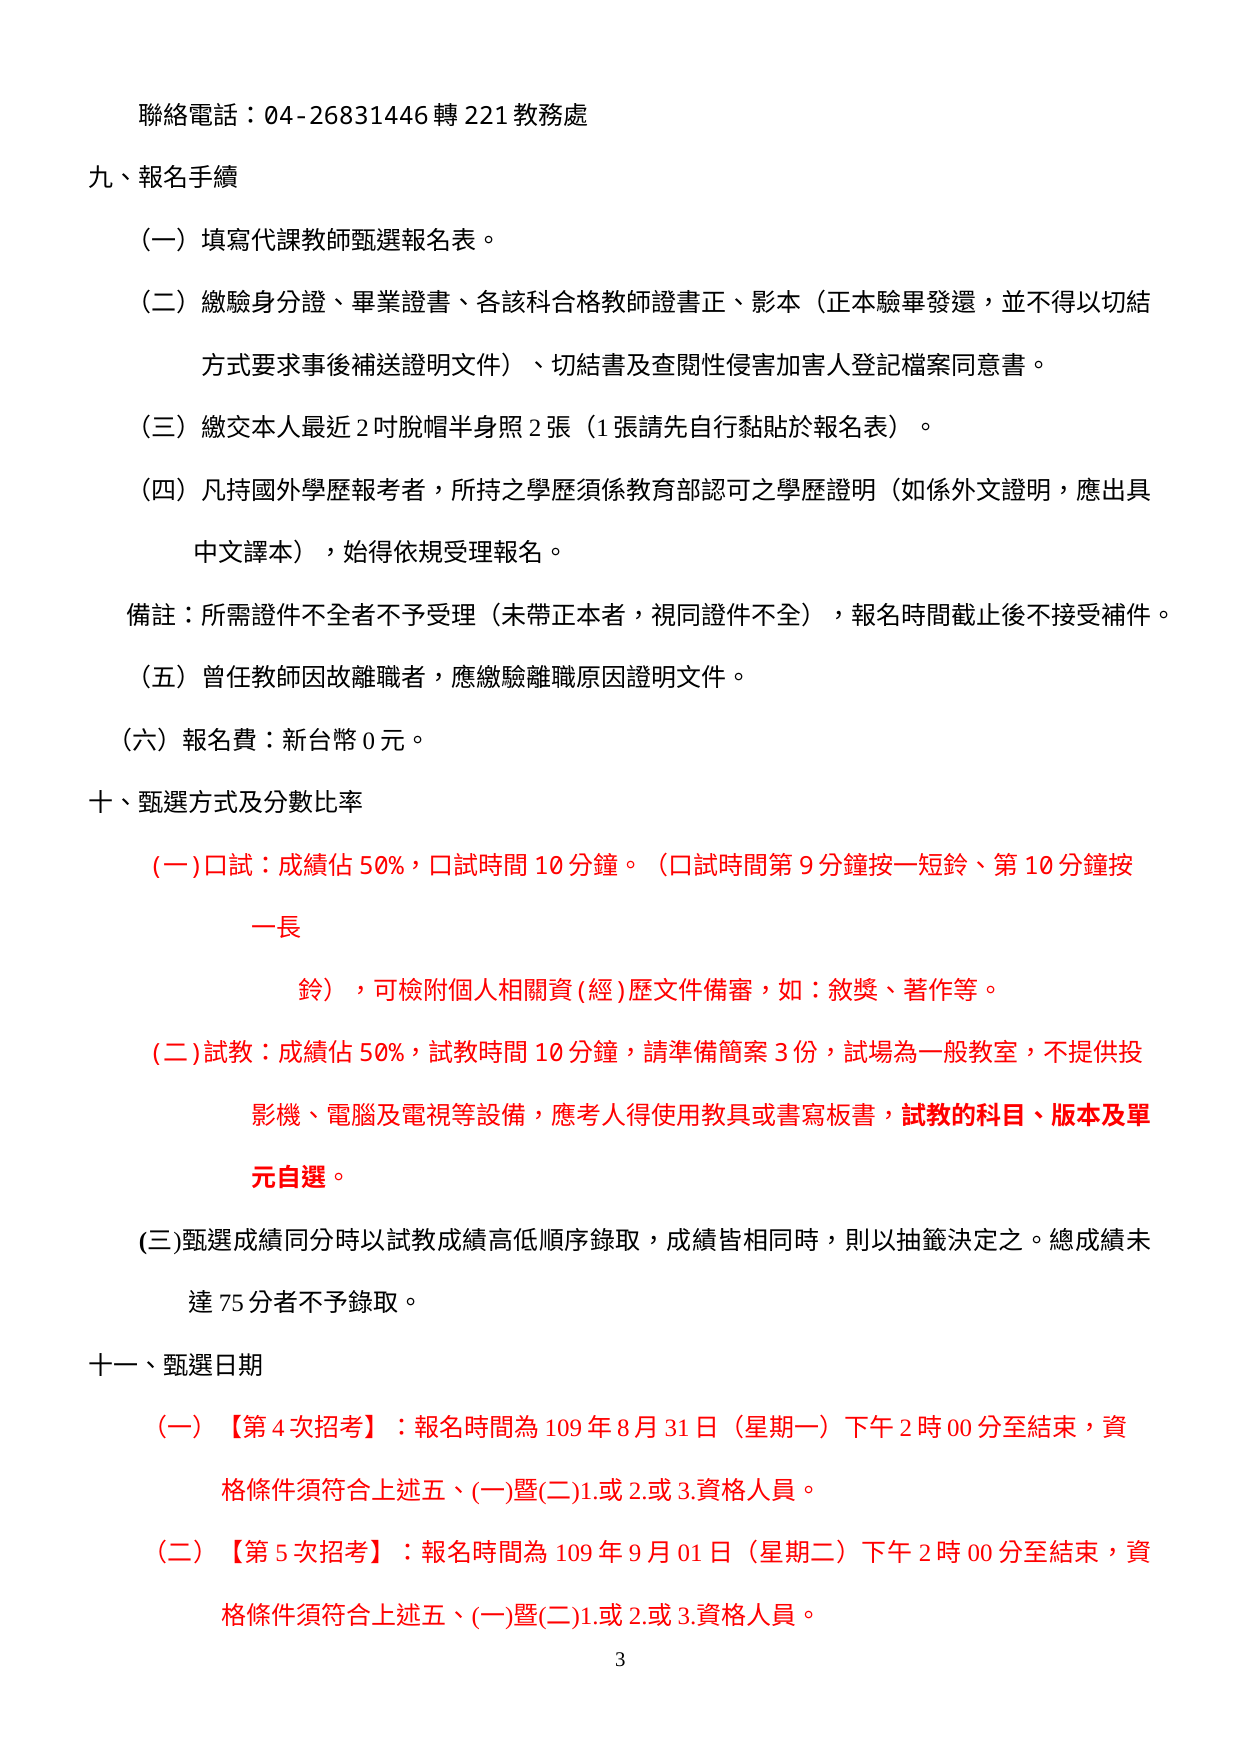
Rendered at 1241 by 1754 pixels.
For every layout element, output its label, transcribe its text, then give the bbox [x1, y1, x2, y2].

text (二)試教：成績佔50%，試教時間10分鐘，請準備簡案3份，試場為一般教室，不提供投影機、電腦及電視等設備，應考人得使用教具或書寫板書，試教的科目、版本及單元自選。 [89, 1009, 1152, 1197]
text 十、甄選方式及分數比率 [89, 759, 1152, 822]
text (三)甄選成績同分時以試教成績高低順序錄取，成績皆相同時，則以抽籤決定之。總成績未達75分者不予錄取。 [139, 1197, 1152, 1322]
text 鈴），可檢附個人相關資(經)歷文件備審，如：敘獎、著作等。 [89, 947, 1152, 1009]
text 十一、甄選日期 [89, 1322, 1152, 1384]
text (一)口試：成績佔50%，口試時間10分鐘。（口試時間第9分鐘按一短鈴、第10分鐘按一長 [89, 822, 1152, 947]
text （六）報名費：新台幣0元。 [89, 697, 1152, 759]
text 九、報名手續 [89, 134, 1152, 197]
text 聯絡電話：04-26831446轉221教務處 [139, 72, 1152, 134]
text （一）填寫代課教師甄選報名表。 [89, 197, 1152, 259]
text （二）【第5次招考】：報名時間為109年9月01日（星期二）下午2時00分至結束，資格條件須符合上述五、(一)暨(二)1.或2.或3.資格人員。 [142, 1509, 1152, 1634]
text （四）凡持國外學歷報考者，所持之學歷須係教育部認可之學歷證明（如係外文證明，應出具中文譯本），始得依規受理報名。 [126, 447, 1152, 572]
text 備註：所需證件不全者不予受理（未帶正本者，視同證件不全），報名時間截止後不接受補件。 [126, 572, 1152, 634]
text （五）曾任教師因故離職者，應繳驗離職原因證明文件。 [126, 634, 1152, 697]
text （三）繳交本人最近2吋脫帽半身照2張（1張請先自行黏貼於報名表）。 [126, 384, 1152, 447]
text （一）【第4次招考】：報名時間為109年8月31日（星期一）下午2時00分至結束，資格條件須符合上述五、(一)暨(二)1.或2.或3.資格人員。 [142, 1384, 1152, 1509]
text （二）繳驗身分證、畢業證書、各該科合格教師證書正、影本（正本驗畢發還，並不得以切結方式要求事後補送證明文件）、切結書及查閱性侵害加害人登記檔案同意書。 [126, 259, 1152, 384]
